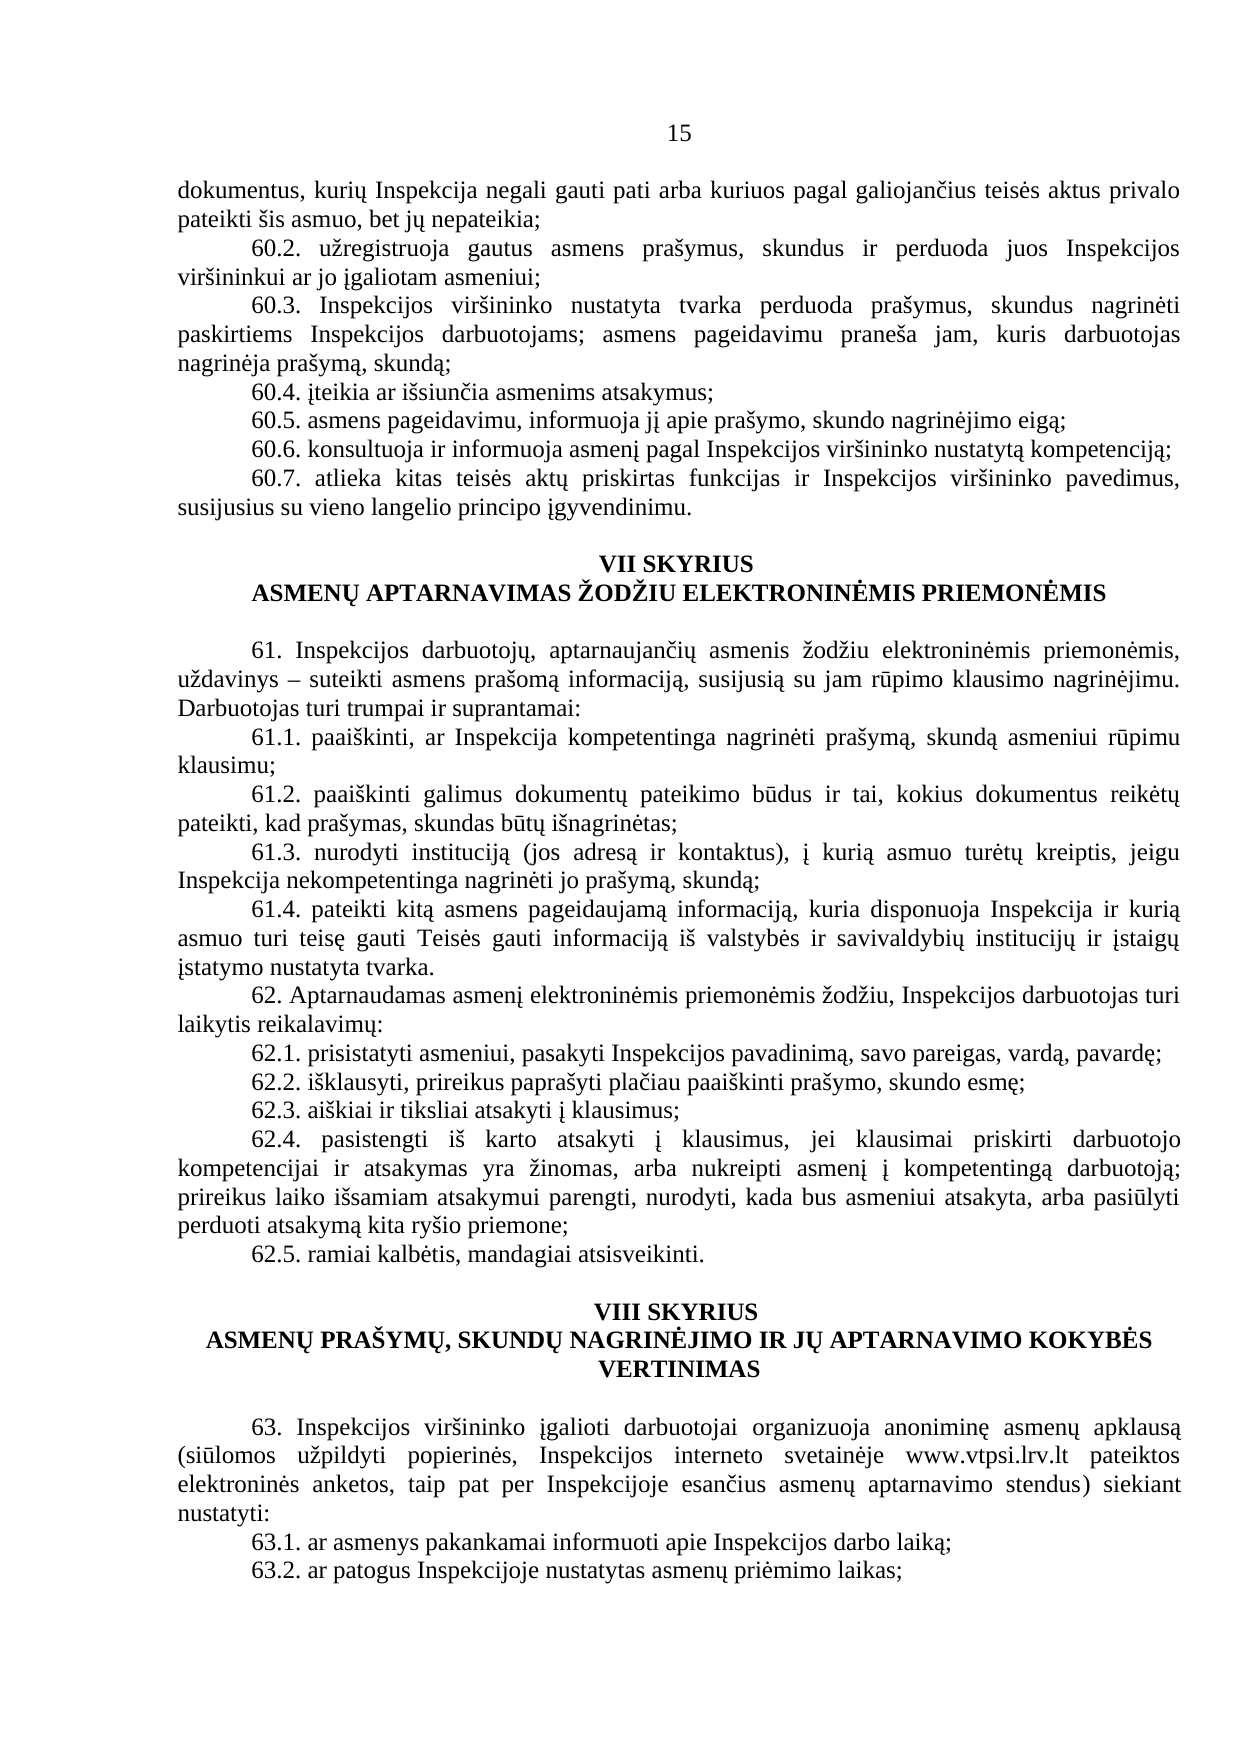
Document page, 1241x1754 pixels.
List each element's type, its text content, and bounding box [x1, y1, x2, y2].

text 61.3. nurodyti instituciją (jos adresą ir kontaktus), į kurią asmuo turėtų kreiptis, jeigu Inspekcija nekompetentinga nagrinėti jo prašymą, skundą; [177, 837, 1181, 894]
text 60.2. užregistruoja gautus asmens prašymus, skundus ir perduoda juos Inspekcijos viršininkui ar jo įgaliotam asmeniui; [177, 233, 1181, 291]
text 61.2. paaiškinti galimus dokumentų pateikimo būdus ir tai, kokius dokumentus reikėtų pateikti, kad prašymas, skundas būtų išnagrinėtas; [177, 779, 1181, 837]
text 60.5. asmens pageidavimu, informuoja jį apie prašymo, skundo nagrinėjimo eigą; [177, 406, 1181, 434]
text ASMENŲ PRAŠYMŲ, SKUNDŲ NAGRINĖJIMO IR JŲ APTARNAVIMO KOKYBĖS VERTINIMAS [177, 1326, 1181, 1383]
text 63.2. ar patogus Inspekcijoje nustatytas asmenų priėmimo laikas; [177, 1556, 1181, 1584]
text 61. Inspekcijos darbuotojų, aptarnaujančių asmenis žodžiu elektroninėmis priemonėmis, uždavinys – suteikti asmens prašomą informaciją, susijusią su jam rūpimo klausimo nagrinėjimu. Darbuotojas turi trumpai ir suprantamai: [177, 636, 1181, 722]
text 63. Inspekcijos viršininko įgalioti darbuotojai organizuoja anoniminę asmenų apklausą (siūlomos užpildyti popierinės, Inspekcijos interneto svetainėje www.vtpsi.lrv.lt pateiktos elektroninės anketos, taip pat per Inspekcijoje esančius asmenų aptarnavimo stendus) siekiant nustatyti: [177, 1412, 1181, 1527]
text 62.2. išklausyti, prireikus paprašyti plačiau paaiškinti prašymo, skundo esmę; [177, 1067, 1181, 1096]
text 60.6. konsultuoja ir informuoja asmenį pagal Inspekcijos viršininko nustatytą kompetenciją; [177, 434, 1181, 463]
text 63.1. ar asmenys pakankamai informuoti apie Inspekcijos darbo laiką; [177, 1527, 1181, 1556]
text 60.7. atlieka kitas teisės aktų priskirtas funkcijas ir Inspekcijos viršininko pavedimus, susijusius su vieno langelio principo įgyvendinimu. [177, 463, 1181, 521]
text VII SKYRIUS [177, 549, 1181, 578]
text 62.5. ramiai kalbėtis, mandagiai atsisveikinti. [177, 1239, 1181, 1268]
text 62.4. pasistengti iš karto atsakyti į klausimus, jei klausimai priskirti darbuotojo kompetencijai ir atsakymas yra žinomas, arba nukreipti asmenį į kompetentingą darbuotoją; prireikus laiko išsamiam atsakymui parengti, nurodyti, kada bus asmeniui atsakyta, arba pasiūlyti perduoti atsakymą kita ryšio priemone; [177, 1124, 1181, 1239]
text 60.4. įteikia ar išsiunčia asmenims atsakymus; [177, 377, 1181, 406]
text 61.4. pateikti kitą asmens pageidaujamą informaciją, kuria disponuoja Inspekcija ir kurią asmuo turi teisę gauti Teisės gauti informaciją iš valstybės ir savivaldybių institucijų ir įstaigų įstatymo nustatyta tvarka. [177, 894, 1181, 981]
text VIII SKYRIUS [177, 1297, 1181, 1326]
text 62. Aptarnaudamas asmenį elektroninėmis priemonėmis žodžiu, Inspekcijos darbuotojas turi laikytis reikalavimų: [177, 981, 1181, 1038]
text 61.1. paaiškinti, ar Inspekcija kompetentinga nagrinėti prašymą, skundą asmeniui rūpimu klausimu; [177, 722, 1181, 779]
text ASMENŲ APTARNAVIMAS ŽODŽIU ELEKTRONINĖMIS PRIEMONĖMIS [177, 578, 1181, 607]
text 62.3. aiškiai ir tiksliai atsakyti į klausimus; [177, 1096, 1181, 1124]
text dokumentus, kurių Inspekcija negali gauti pati arba kuriuos pagal galiojančius teisės aktus privalo pateikti šis asmuo, bet jų nepateikia; [177, 176, 1181, 233]
text 62.1. prisistatyti asmeniui, pasakyti Inspekcijos pavadinimą, savo pareigas, vardą, pavardę; [177, 1038, 1181, 1067]
text 60.3. Inspekcijos viršininko nustatyta tvarka perduoda prašymus, skundus nagrinėti paskirtiems Inspekcijos darbuotojams; asmens pageidavimu praneša jam, kuris darbuotojas nagrinėja prašymą, skundą; [177, 291, 1181, 377]
